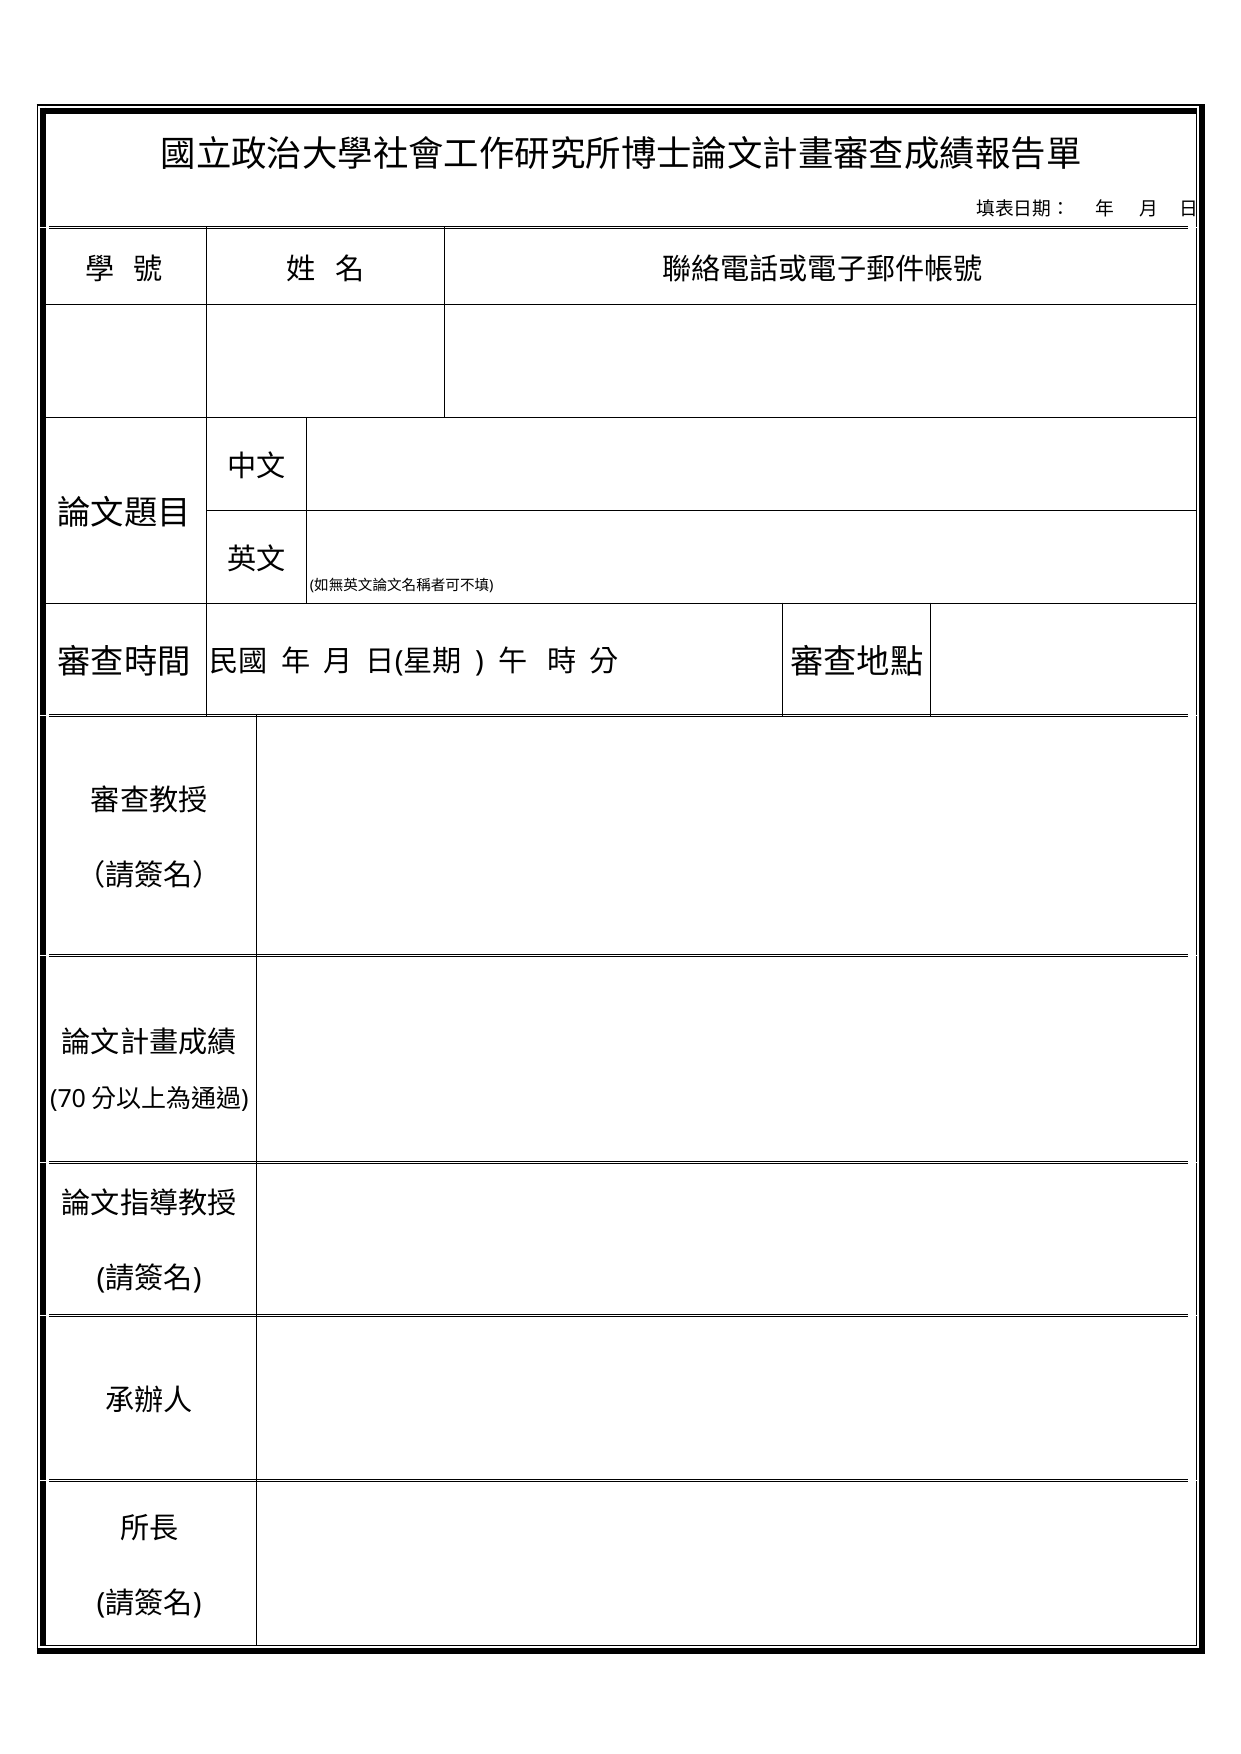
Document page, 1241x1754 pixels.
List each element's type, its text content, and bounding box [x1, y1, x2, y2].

table_header 國立政治大學社會工作研究所博士論文計畫審查成績報告單 填表日期： 年 月 日 [46, 114, 1196, 226]
table_cell 審查時間 [46, 604, 206, 714]
table_cell 論文指導教授 (請簽名) [46, 1161, 256, 1314]
table_cell 姓 名 [207, 229, 444, 304]
table_cell [257, 1479, 1199, 1644]
table_cell 承辦人 [46, 1314, 256, 1479]
table_cell [931, 604, 1196, 714]
table_cell 聯絡電話或電子郵件帳號 [445, 226, 1199, 304]
table_cell 審查教授 （請簽名） [46, 714, 256, 954]
table_cell 論文計畫成績 (70分以上為通過) [41, 954, 256, 1161]
table_cell 所長 (請簽名) [41, 1479, 256, 1644]
table_cell [257, 954, 1199, 1161]
table_cell 民國 年 月 日(星期 ) 午 時 分 [207, 604, 782, 714]
table_cell 學 號 [41, 226, 206, 304]
table_cell 審查地點 [783, 604, 930, 714]
table_cell [46, 305, 206, 417]
table_cell (如無英文論文名稱者可不填) [307, 511, 1196, 603]
table_cell [445, 305, 1196, 417]
table_cell 英文 [207, 511, 306, 603]
table_cell [307, 418, 1196, 510]
table_cell [257, 1314, 1196, 1479]
table_cell 中文 [207, 418, 306, 510]
table_cell [257, 1161, 1196, 1314]
table_cell [257, 714, 1196, 954]
table_cell 論文題目 [46, 418, 206, 603]
table_cell [207, 305, 444, 417]
